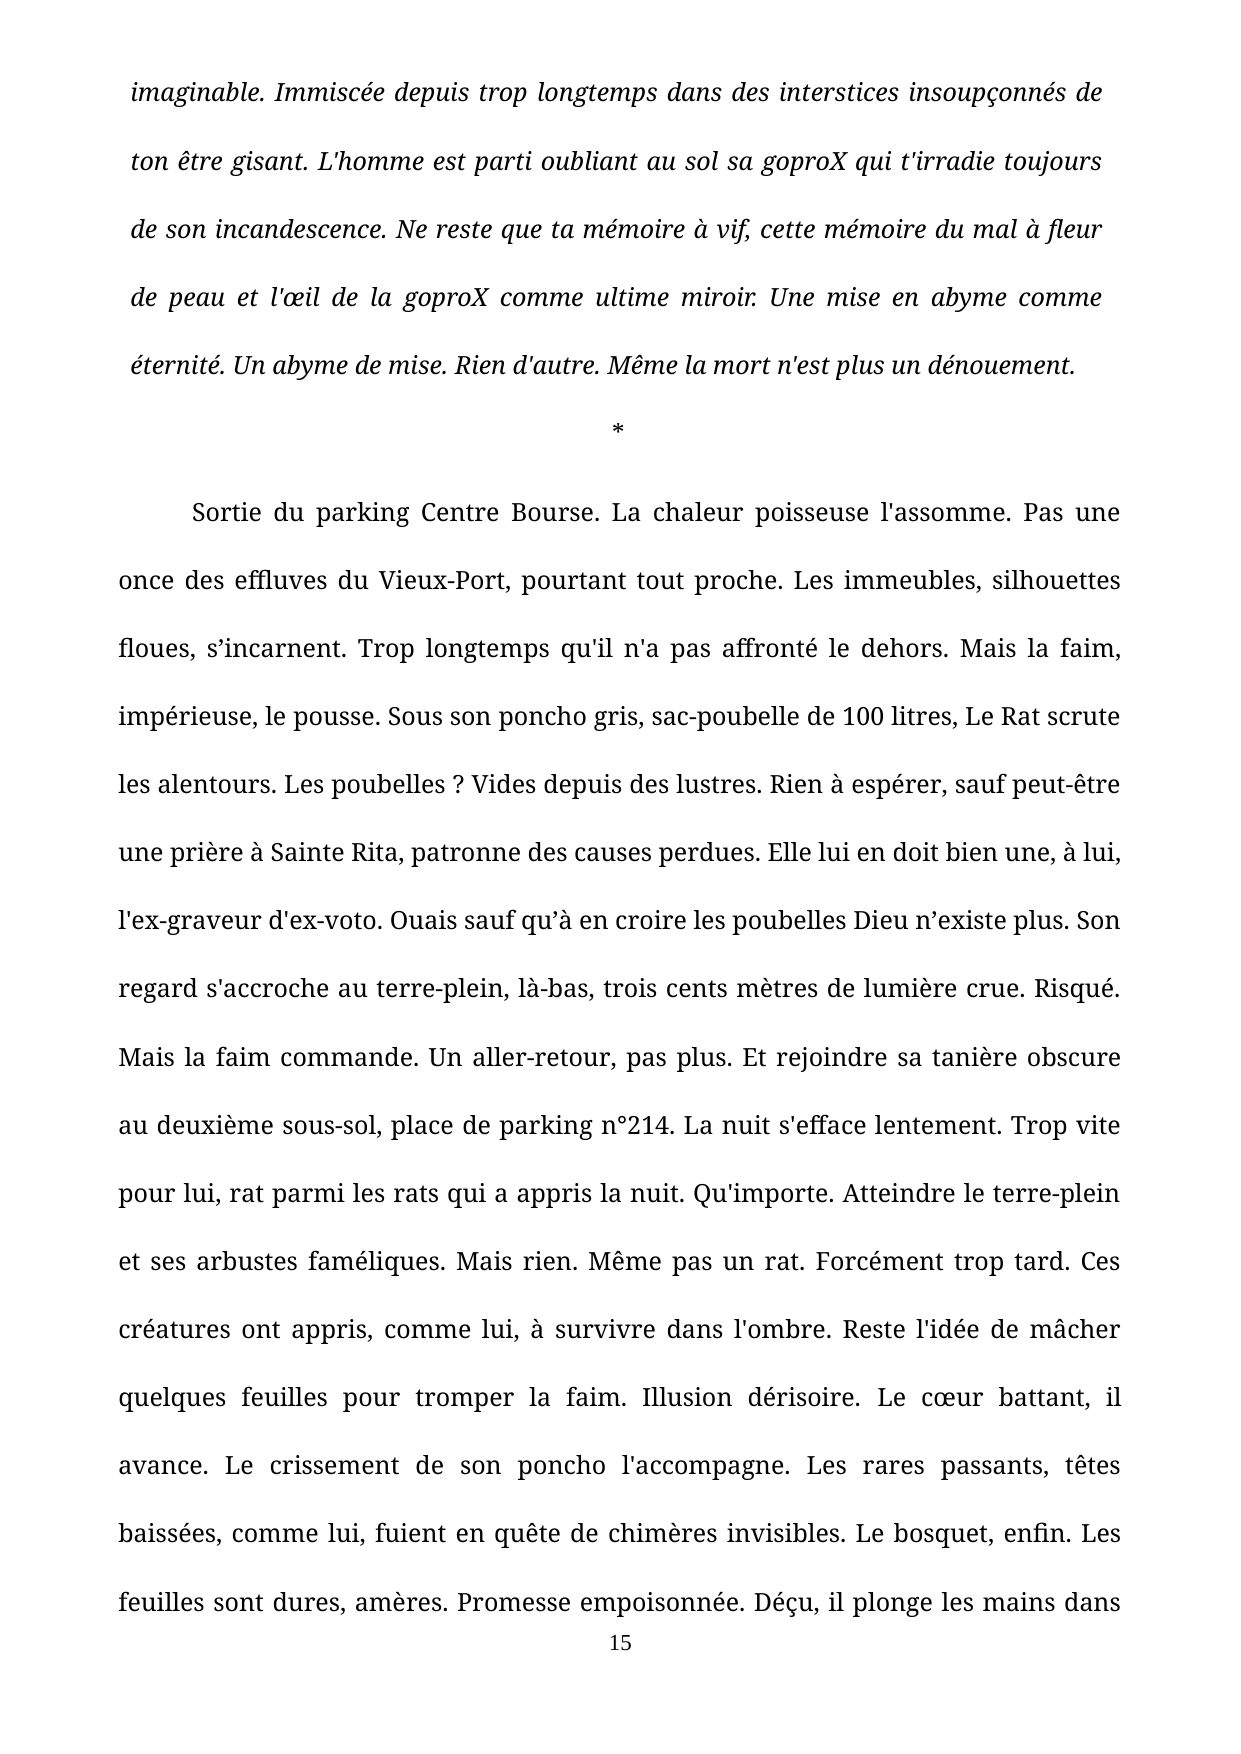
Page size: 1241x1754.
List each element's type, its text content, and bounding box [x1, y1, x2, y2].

text Sortie du parking Centre Bourse. La chaleur poisseuse l'assomme. Pas une once des effluves du Vieux-Port, pourtant tout proche. Les immeubles, silhouettes floues, s’incarnent. Trop longtemps qu'il n'a pas affronté le dehors. Mais la faim, impérieuse, le pousse. Sous son poncho gris, sac-poubelle de 100 litres, Le Rat scrute les alentours. Les poubelles ? Vides depuis des lustres. Rien à espérer, sauf peut-être une prière à Sainte Rita, patronne des causes perdues. Elle lui en doit bien une, à lui, l'ex-graveur d'ex-voto.​ Ouais sauf qu’à en croire les poubelles Dieu n’existe plus. Son regard s'accroche au terre-plein, là-bas, trois cents mètres de lumière crue. Risqué. Mais la faim commande. Un aller-retour, pas plus. Et rejoindre sa tanière obscure au deuxième sous-sol, place de parking n°214. La nuit s'efface lentement. Trop vite pour lui, rat parmi les rats qui a appris la nuit. Qu'importe. Atteindre le terre-plein et ses arbustes faméliques. Mais rien. Même pas un rat. Forcément trop tard. Ces créatures ont appris, comme lui, à survivre dans l'ombre. Reste l'idée de mâcher quelques feuilles pour tromper la faim. Illusion dérisoire.​ Le cœur battant, il avance. Le crissement de son poncho l'accompagne. Les rares passants, têtes baissées, comme lui, fuient en quête de chimères invisibles. Le bosquet, enfin. Les feuilles sont dures, amères. Promesse empoisonnée. Déçu, il plonge les mains dans [118, 494, 1122, 1618]
text imaginable. Immiscée depuis trop longtemps dans des interstices insoupçonnés de ton être gisant. L'homme est parti oubliant au sol sa goproX qui t'irradie toujours de son incandescence. Ne reste que ta mémoire à vif, cette mémoire du mal à fleur de peau et l'œil de la goproX comme ultime miroir. Une mise en abyme comme éternité. Un abyme de mise. Rien d'autre. Même la mort n'est plus un dénouement. [130, 75, 1106, 382]
text * [118, 416, 1118, 450]
